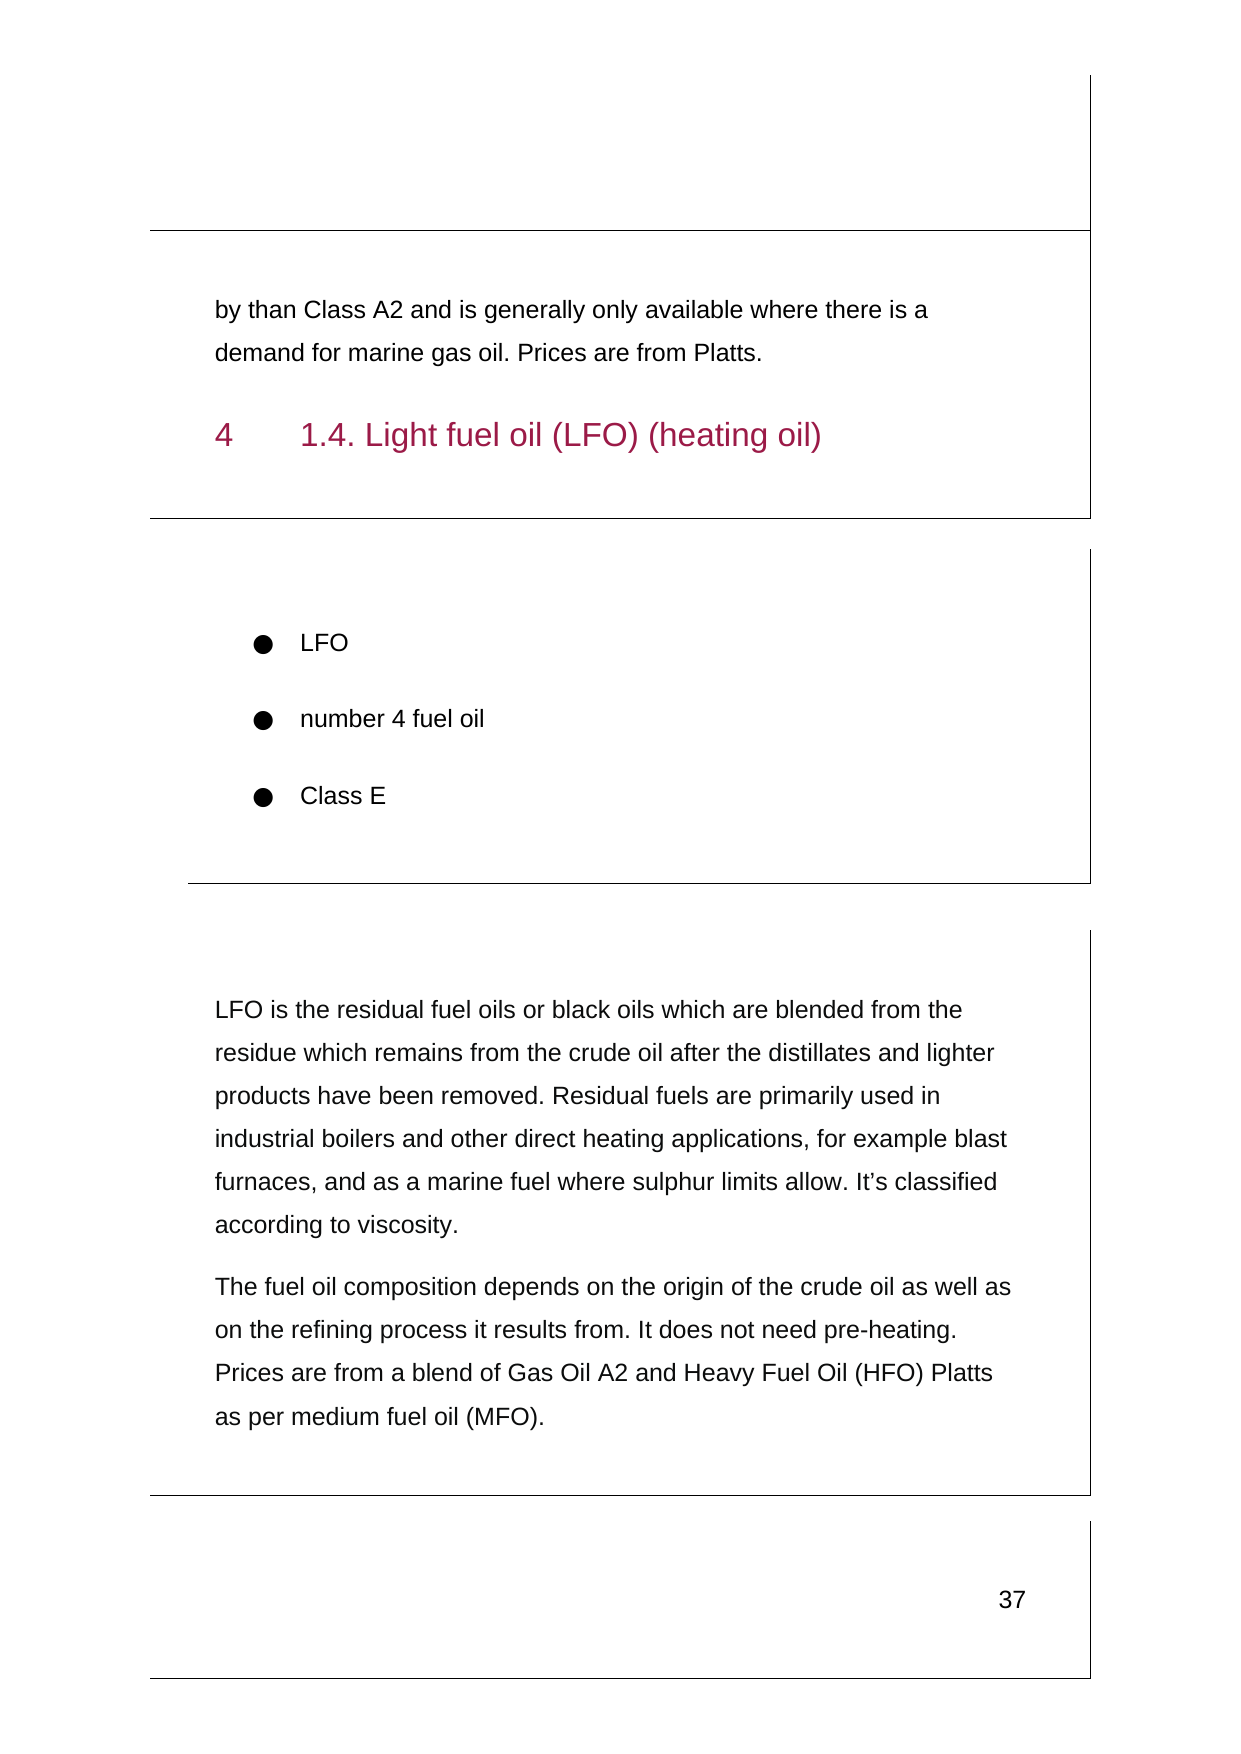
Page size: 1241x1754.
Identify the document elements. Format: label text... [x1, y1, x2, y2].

list LFO [187, 549, 1090, 626]
text Gas Oil Class D cannot be used in off road mobile plants but can be used inland in stationary generators and heating applications such as boilers. It contains up to 1000 ppm of sulphur. It’s much harder to come by than Class A2 and is generally only available where there is a demand for marine gas oil. Prices are from Platts. [150, 231, 1090, 350]
text LFO is the residual fuel oils or black oils which are blended from the residue which remains from the crude oil after the distillates and lighter products have been removed. Residual fuels are primarily used in industrial boilers and other direct heating applications, for example blast furnaces, and as a marine fuel where sulphur limits allow. It’s classified according to viscosity. [150, 930, 1090, 1207]
subtitle 1.4. Light fuel oil (LFO) (heating oil) [150, 350, 1091, 518]
list Class E [187, 703, 1091, 883]
text The fuel oil composition depends on the origin of the crude oil as well as on the refining process it results from. It does not need pre-heating. Prices are from a blend of Gas Oil A2 and Heavy Fuel Oil (HFO) Platts as per medium fuel oil (MFO). [150, 1207, 1091, 1495]
list number 4 fuel oil [187, 626, 1091, 703]
